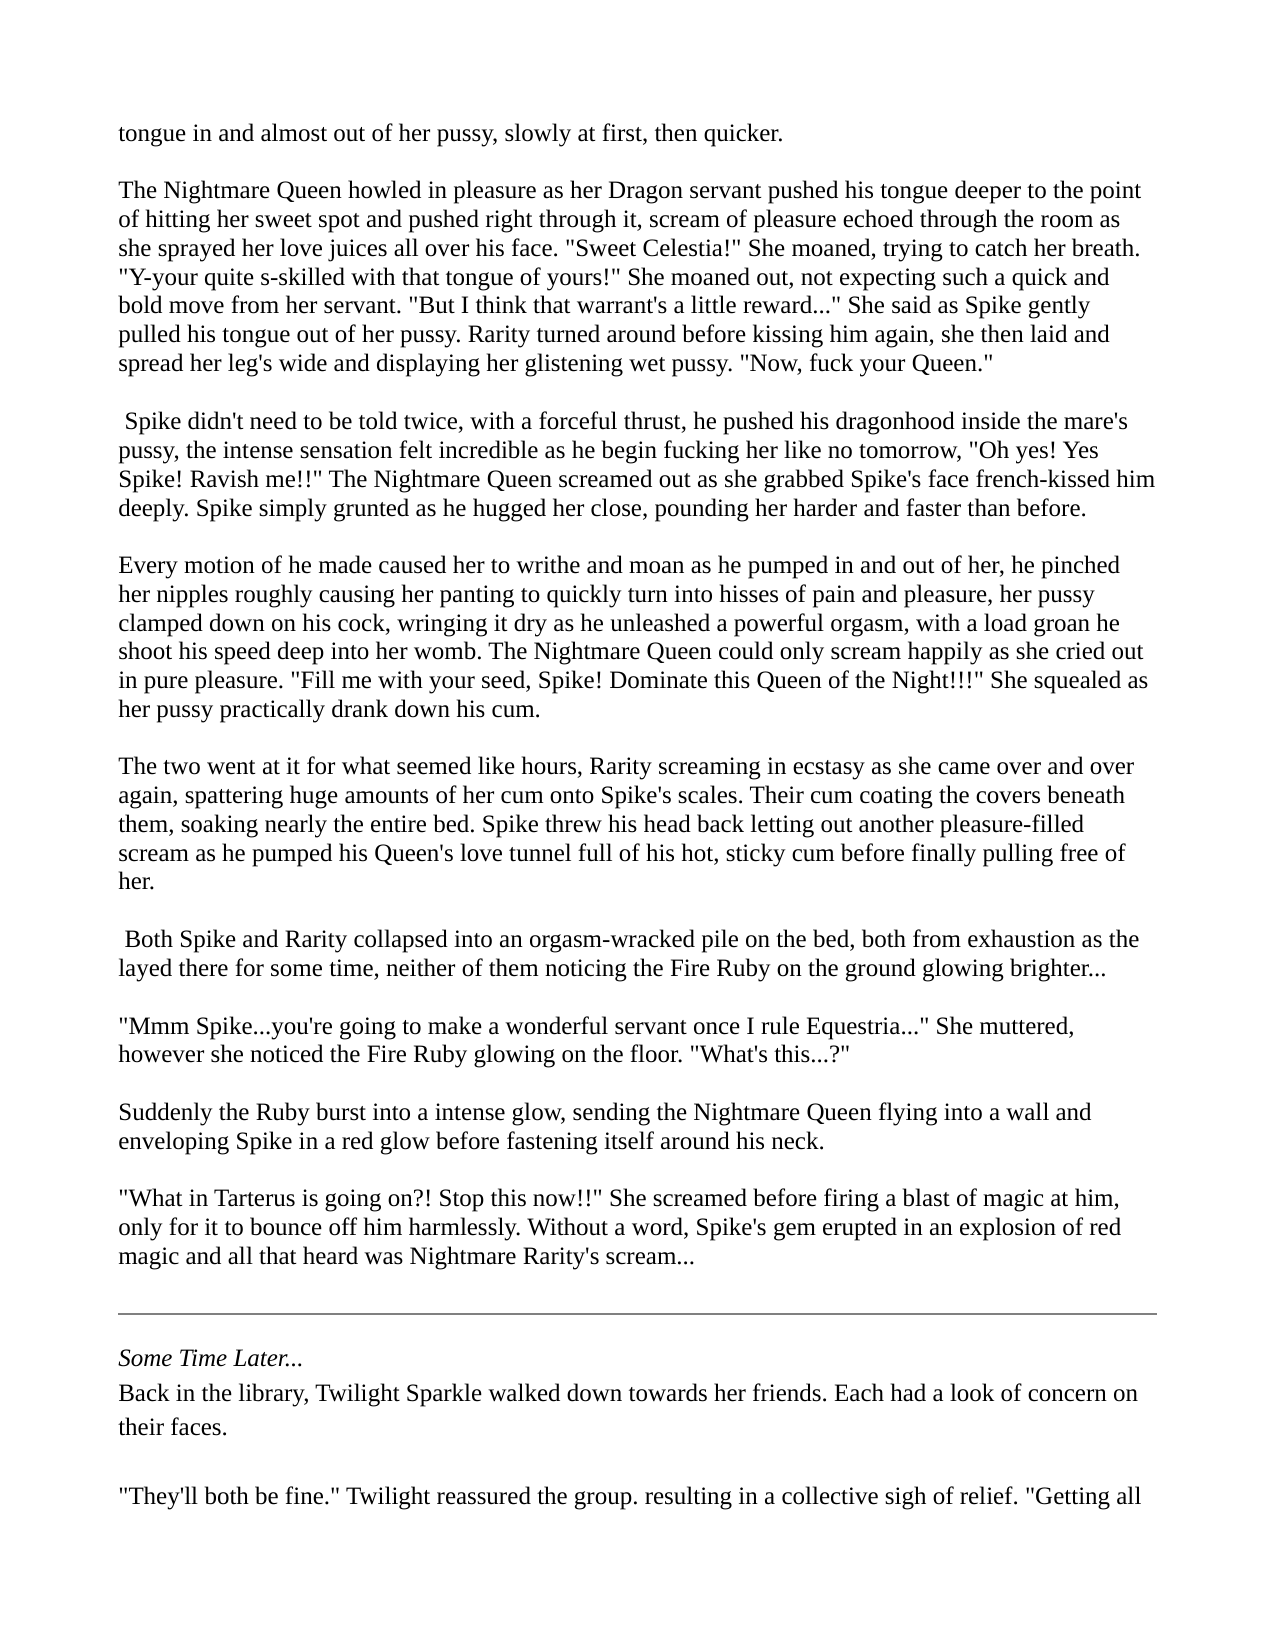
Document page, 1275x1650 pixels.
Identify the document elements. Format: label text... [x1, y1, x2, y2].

text Both Spike and Rarity collapsed into an orgasm-wracked pile on the bed, both from exhaustion as the layed there for some time, neither of them noticing the Fire Ruby on the ground glowing brighter... "Mmm Spike...you're going to make a wonderful servant once I rule Equestria..." She muttered, however she noticed the Fire Ruby glowing on the floor. "What's this...?" Suddenly the Ruby burst into a intense glow, sending the Nightmare Queen flying into a wall and enveloping Spike in a red glow before fastening itself around his neck. "What in Tarterus is going on?! Stop this now!!" She screamed before firing a blast of magic at him, only for it to bounce off him harmlessly. Without a word, Spike's gem erupted in an explosion of red magic and all that heard was Nightmare Rarity's scream... [118, 924, 1157, 1269]
text Spike didn't need to be told twice, with a forceful thrust, he pushed his dragonhood inside the mare's pussy, the intense sensation felt incredible as he begin fucking her like no tomorrow, "Oh yes! Yes Spike! Ravish me!!" The Nightmare Queen screamed out as she grabbed Spike's face french-kissed him deeply. Spike simply grunted as he hugged her close, pounding her harder and faster than before. Every motion of he made caused her to writhe and moan as he pumped in and out of her, he pinched her nipples roughly causing her panting to quickly turn into hisses of pain and pleasure, her pussy clamped down on his cock, wringing it dry as he unleashed a powerful orgasm, with a load groan he shoot his speed deep into her womb. The Nightmare Queen could only scream happily as she cried out in pure pleasure. "Fill me with your seed, Spike! Dominate this Queen of the Night!!!" She squealed as her pussy practically drank down his cum. The two went at it for what seemed like hours, Rarity screaming in ecstasy as she came over and over again, spattering huge amounts of her cum onto Spike's scales. Their cum coating the covers beneath them, soaking nearly the entire bed. Spike threw his head back letting out another pleasure-filled scream as he pumped his Queen's love tunnel full of his hot, sticky cum before finally pulling free of her. [118, 406, 1157, 895]
text tongue in and almost out of her pussy, slowly at first, then quicker. The Nightmare Queen howled in pleasure as her Dragon servant pushed his tongue deeper to the point of hitting her sweet spot and pushed right through it, scream of pleasure echoed through the room as she sprayed her love juices all over his face. "Sweet Celestia!" She moaned, trying to catch her breath. "Y-your quite s-skilled with that tongue of yours!" She moaned out, not expecting such a quick and bold move from her servant. "But I think that warrant's a little reward..." She said as Spike gently pulled his tongue out of her pussy. Rarity turned around before kissing him again, she then laid and spread her leg's wide and displaying her glistening wet pussy. "Now, fuck your Queen." [118, 118, 1157, 377]
text Back in the library, Twilight Sparkle walked down towards her friends. Each had a look of concern on their faces. "They'll both be fine." Twilight reassured the group. resulting in a collective sigh of relief. "Getting all [118, 1378, 1157, 1510]
text Some Time Later... [118, 1343, 1157, 1372]
